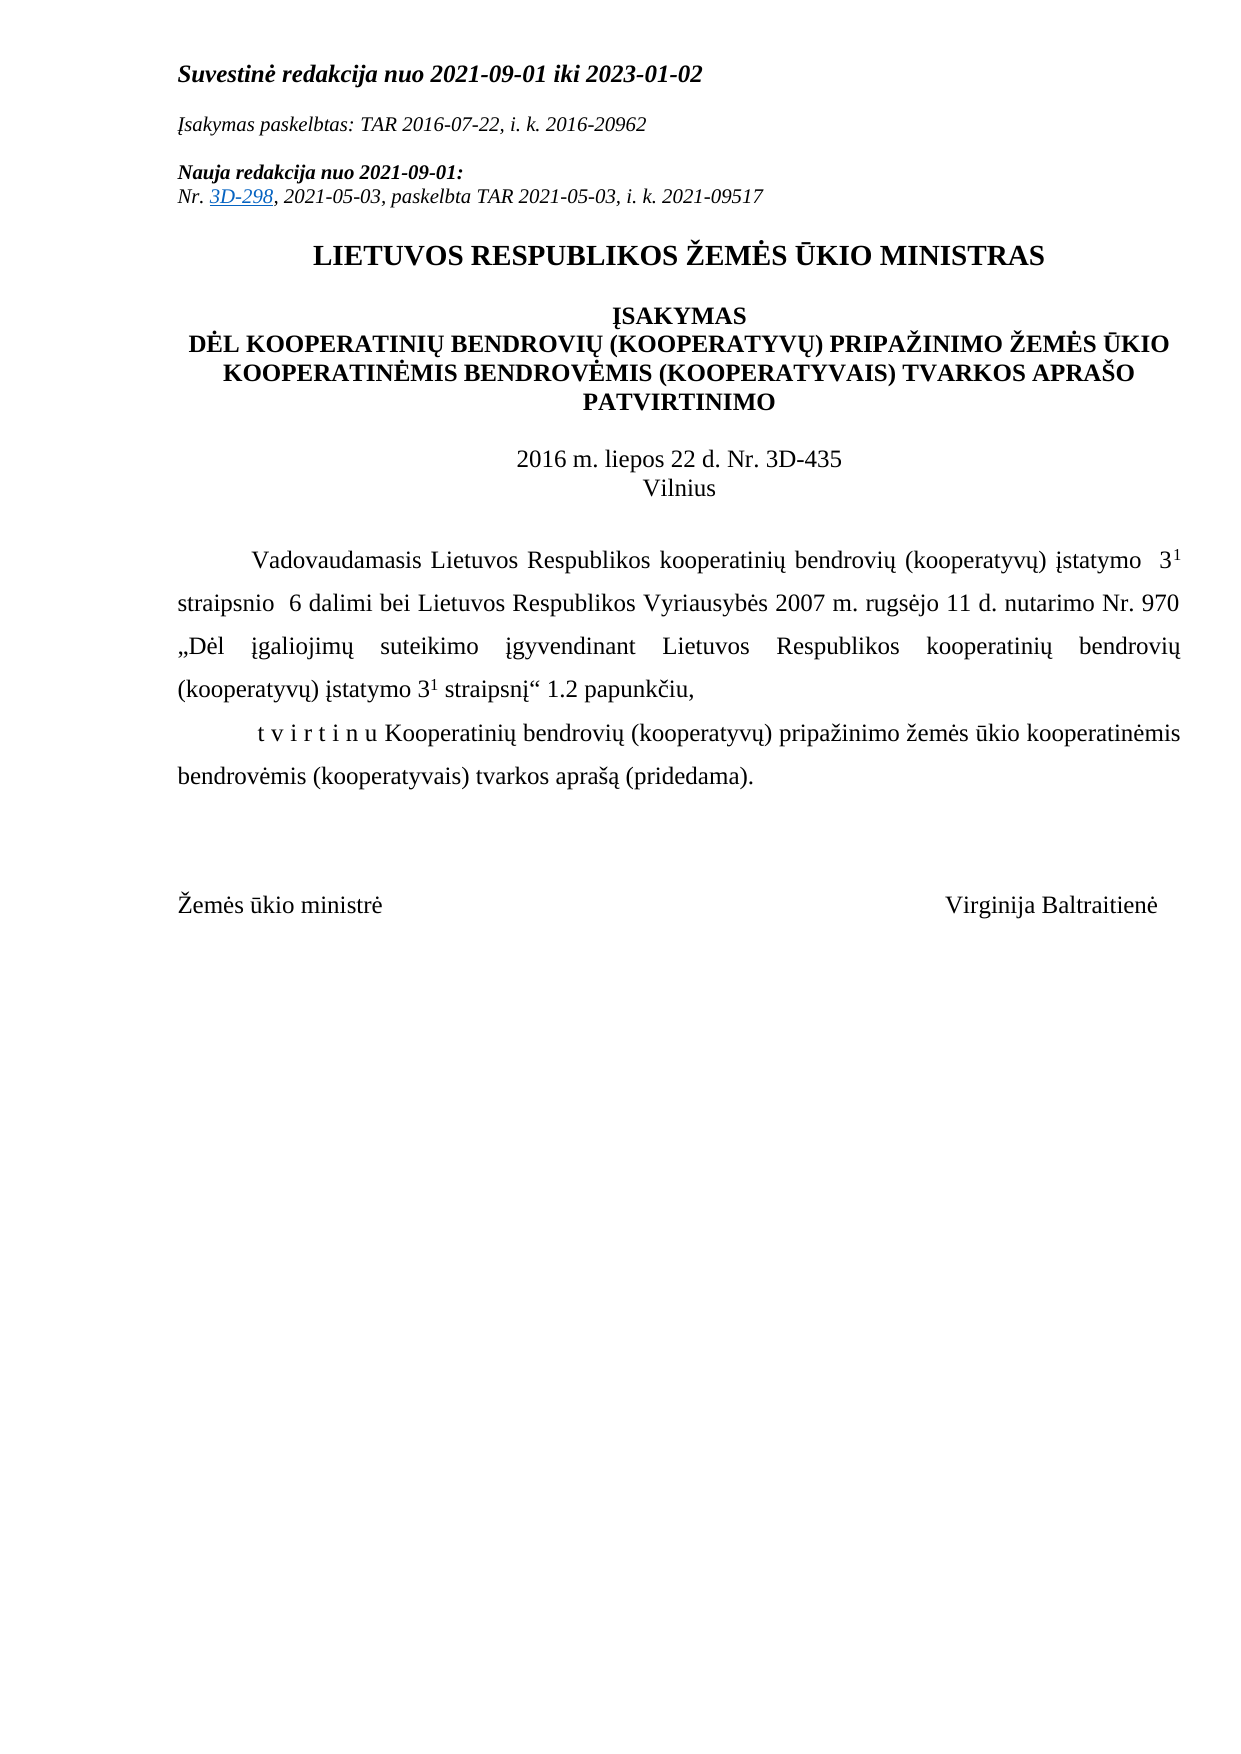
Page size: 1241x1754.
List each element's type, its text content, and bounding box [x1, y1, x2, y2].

text Žemės ūkio ministrė Virginija Baltraitienė [177, 890, 1181, 919]
text Nauja redakcija nuo 2021-09-01: [177, 160, 1181, 184]
text Vilnius [177, 473, 1181, 502]
text ĮSAKYMAS [177, 301, 1181, 329]
text Įsakymas paskelbtas: TAR 2016-07-22, i. k. 2016-20962 [177, 112, 1181, 136]
text LIETUVOS RESPUBLIKOS ŽEMĖS ŪKIO MINISTRAS [177, 234, 1181, 272]
text Nr. 3D-298, 2021-05-03, paskelbta TAR 2021-05-03, i. k. 2021-09517 [177, 184, 1181, 208]
text 2016 m. liepos 22 d. Nr. 3D-435 [177, 444, 1181, 473]
text Suvestinė redakcija nuo 2021-09-01 iki 2023-01-02 [177, 59, 1181, 88]
text DĖL KOOPERATINIŲ BENDROVIŲ (KOOPERATYVŲ) PRIPAŽINIMO ŽEMĖS ŪKIO KOOPERATINĖMIS BENDROVĖMIS (KOOPERATYVAIS) TVARKOS APRAŠO PATVIRTINIMO [177, 329, 1181, 416]
text t v i r t i n u Kooperatinių bendrovių (kooperatyvų) pripažinimo žemės ūkio kooperatinėmis bendrovėmis (kooperatyvais) tvarkos aprašą (pridedama). [177, 718, 1181, 789]
text Vadovaudamasis Lietuvos Respublikos kooperatinių bendrovių (kooperatyvų) įstatymo 31 straipsnio 6 dalimi bei Lietuvos Respublikos Vyriausybės 2007 m. rugsėjo 11 d. nutarimo Nr. 970 „Dėl įgaliojimų suteikimo įgyvendinant Lietuvos Respublikos kooperatinių bendrovių (kooperatyvų) įstatymo 31 straipsnį“ 1.2 papunkčiu, [177, 545, 1181, 703]
